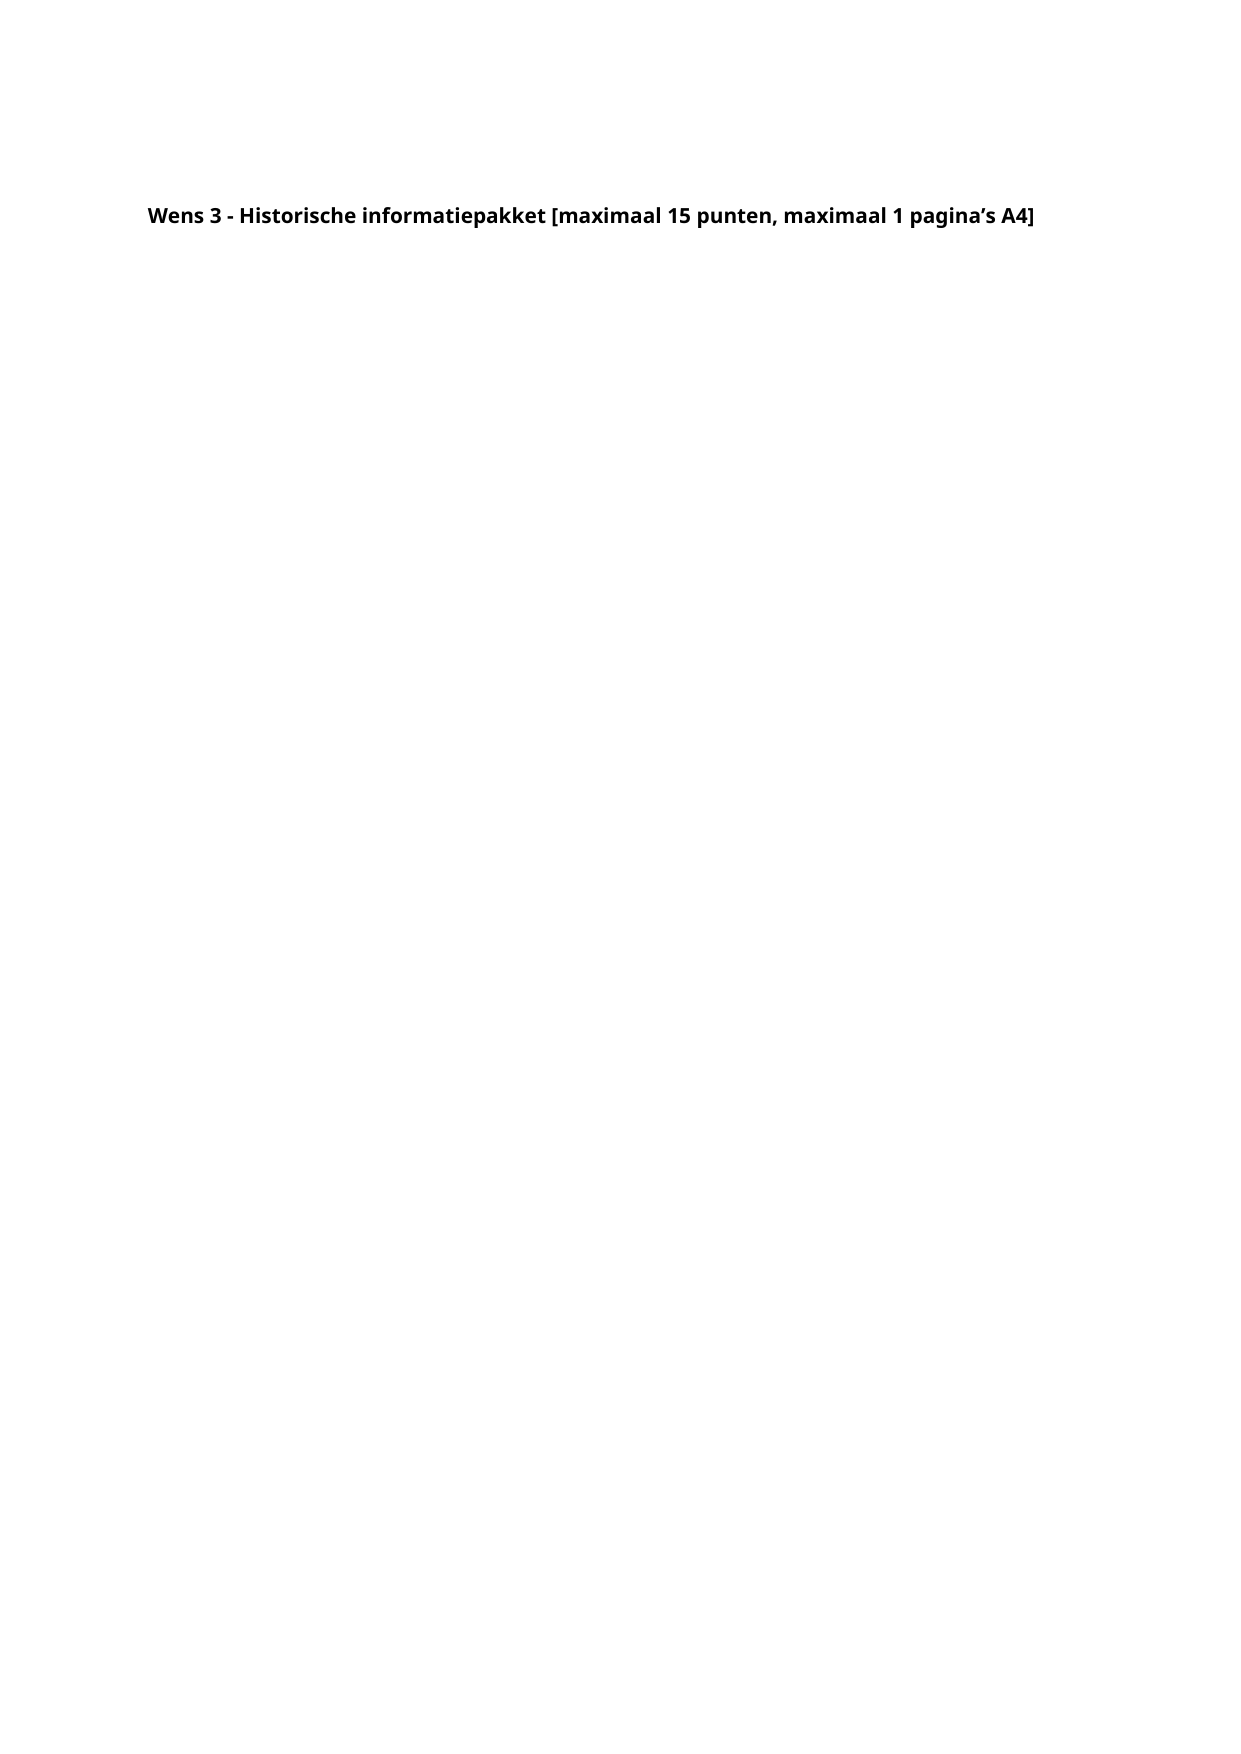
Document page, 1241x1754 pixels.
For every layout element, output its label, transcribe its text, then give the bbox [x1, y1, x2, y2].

text Wens 3 - Historische informatiepakket [maximaal 15 punten, maximaal 1 pagina’s A4] [148, 201, 1093, 229]
